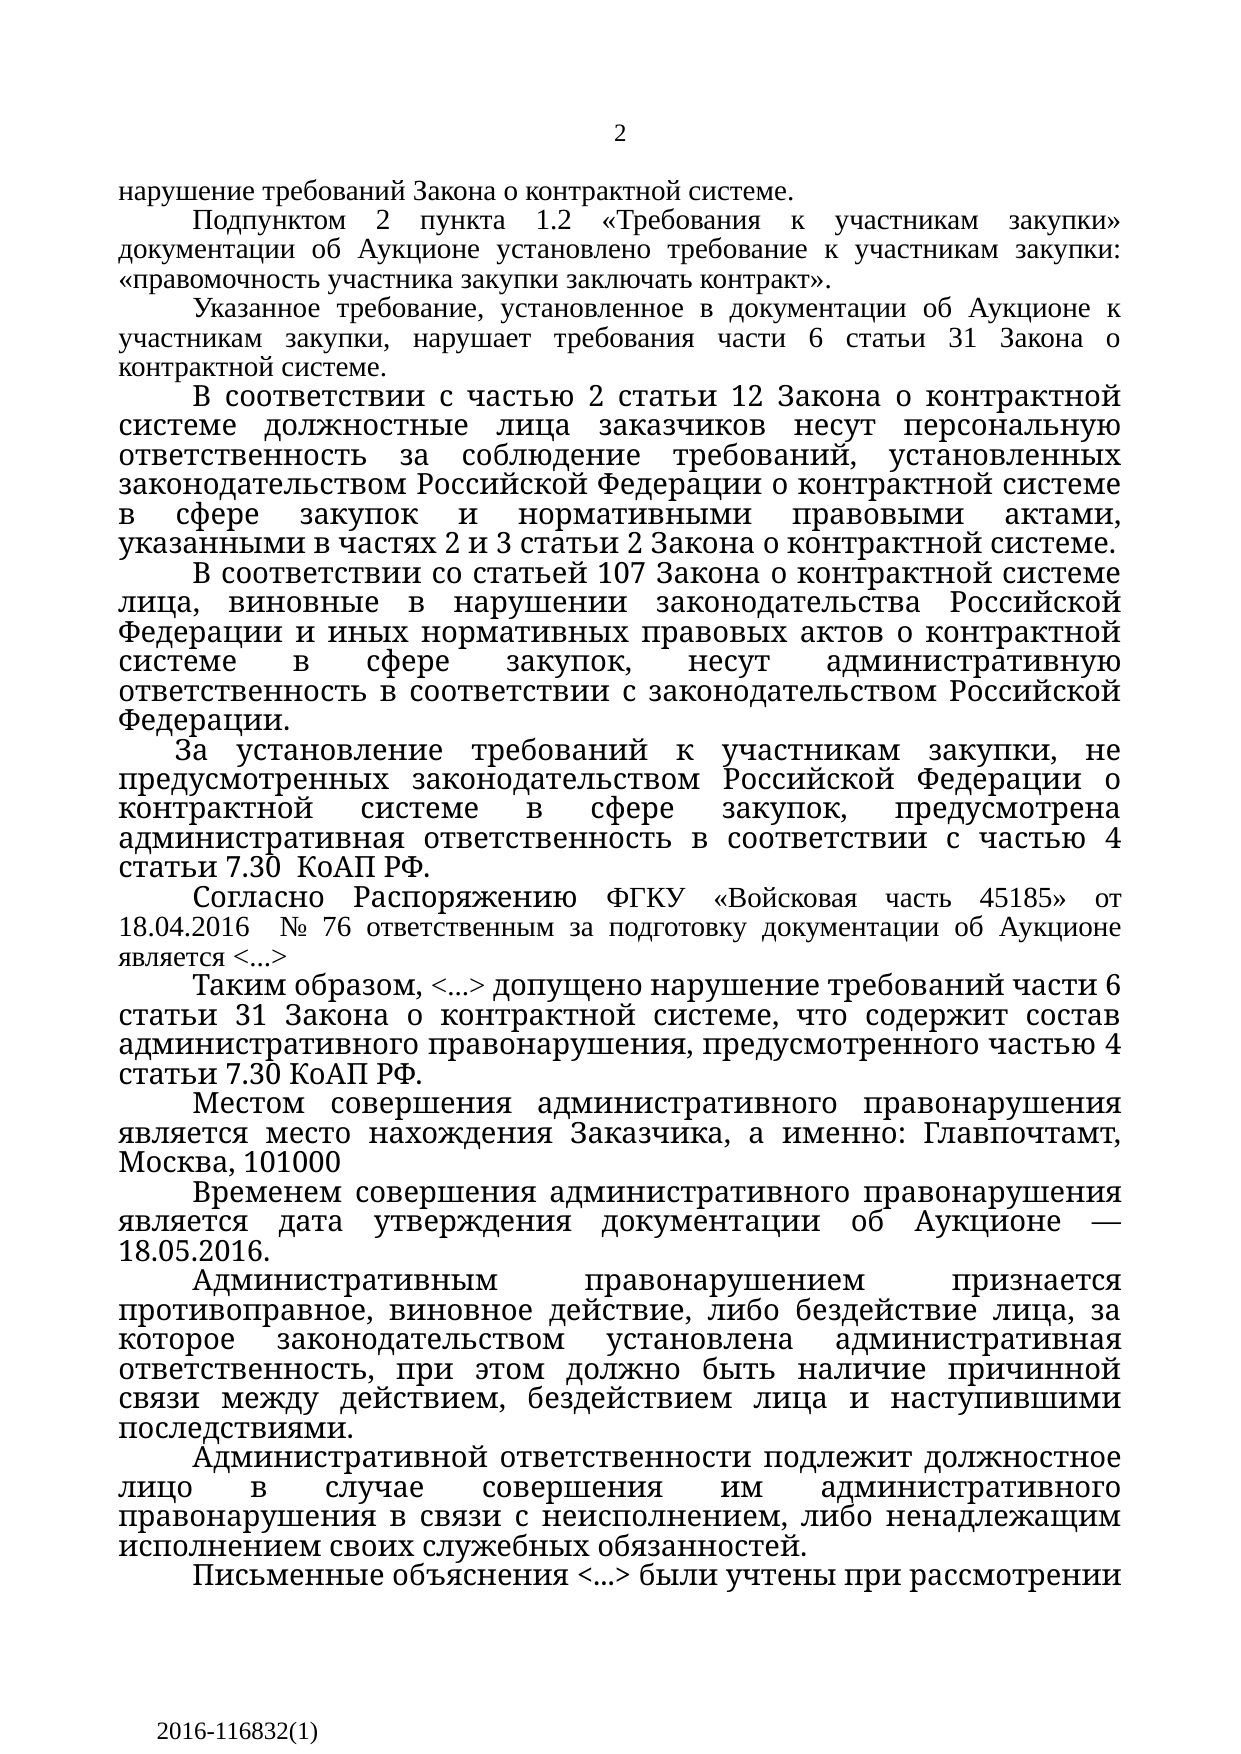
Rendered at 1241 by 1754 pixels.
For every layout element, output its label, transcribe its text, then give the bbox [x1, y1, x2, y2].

text Административной ответственности подлежит должностное лицо в случае совершения им административного правонарушения в связи с неисполнением, либо ненадлежащим исполнением своих служебных обязанностей. [118, 1444, 1122, 1562]
text Временем совершения административного правонарушения является дата утверждения документации об Аукционе — 18.05.2016. [118, 1179, 1122, 1267]
text Указанное требование, установленное в документации об Аукционе к участникам закупки, нарушает требования части 6 статьи 31 Закона о контрактной системе. [118, 294, 1122, 383]
text За установление требований к участникам закупки, не предусмотренных законодательством Российской Федерации о контрактной системе в сфере закупок, предусмотрена административная ответственность в соответствии с частью 4 статьи 7.30 КоАП РФ. [118, 736, 1122, 884]
text нарушение требований Закона о контрактной системе. [118, 176, 1122, 206]
text В соответствии с частью 2 статьи 12 Закона о контрактной системе должностные лица заказчиков несут персональную ответственность за соблюдение требований, установленных законодательством Российской Федерации о контрактной системе в сфере закупок и нормативными правовыми актами, указанными в частях 2 и 3 статьи 2 Закона о контрактной системе. [118, 383, 1122, 559]
text Согласно Распоряжению ФГКУ «Войсковая часть 45185» от 18.04.2016 № 76 ответственным за подготовку документации об Аукционе является <...> [118, 884, 1122, 972]
text Письменные объяснения <...> были учтены при рассмотрении [118, 1562, 1122, 1591]
text Таким образом, <...> допущено нарушение требований части 6 статьи 31 Закона о контрактной системе, что содержит состав административного правонарушения, предусмотренного частью 4 статьи 7.30 КоАП РФ. [118, 972, 1122, 1090]
text Местом совершения административного правонарушения является место нахождения Заказчика, а именно: Главпочтамт, Москва, 101000 [118, 1090, 1122, 1179]
text Подпунктом 2 пункта 1.2 «Требования к участникам закупки» документации об Аукционе установлено требование к участникам закупки: «правомочность участника закупки заключать контракт». [118, 206, 1122, 294]
text Административным правонарушением признается противоправное, виновное действие, либо бездействие лица, за которое законодательством установлена административная ответственность, при этом должно быть наличие причинной связи между действием, бездействием лица и наступившими последствиями. [118, 1267, 1122, 1444]
text В соответствии со статьей 107 Закона о контрактной системе лица, виновные в нарушении законодательства Российской Федерации и иных нормативных правовых актов о контрактной системе в сфере закупок, несут административную ответственность в соответствии с законодательством Российской Федерации. [118, 559, 1122, 736]
